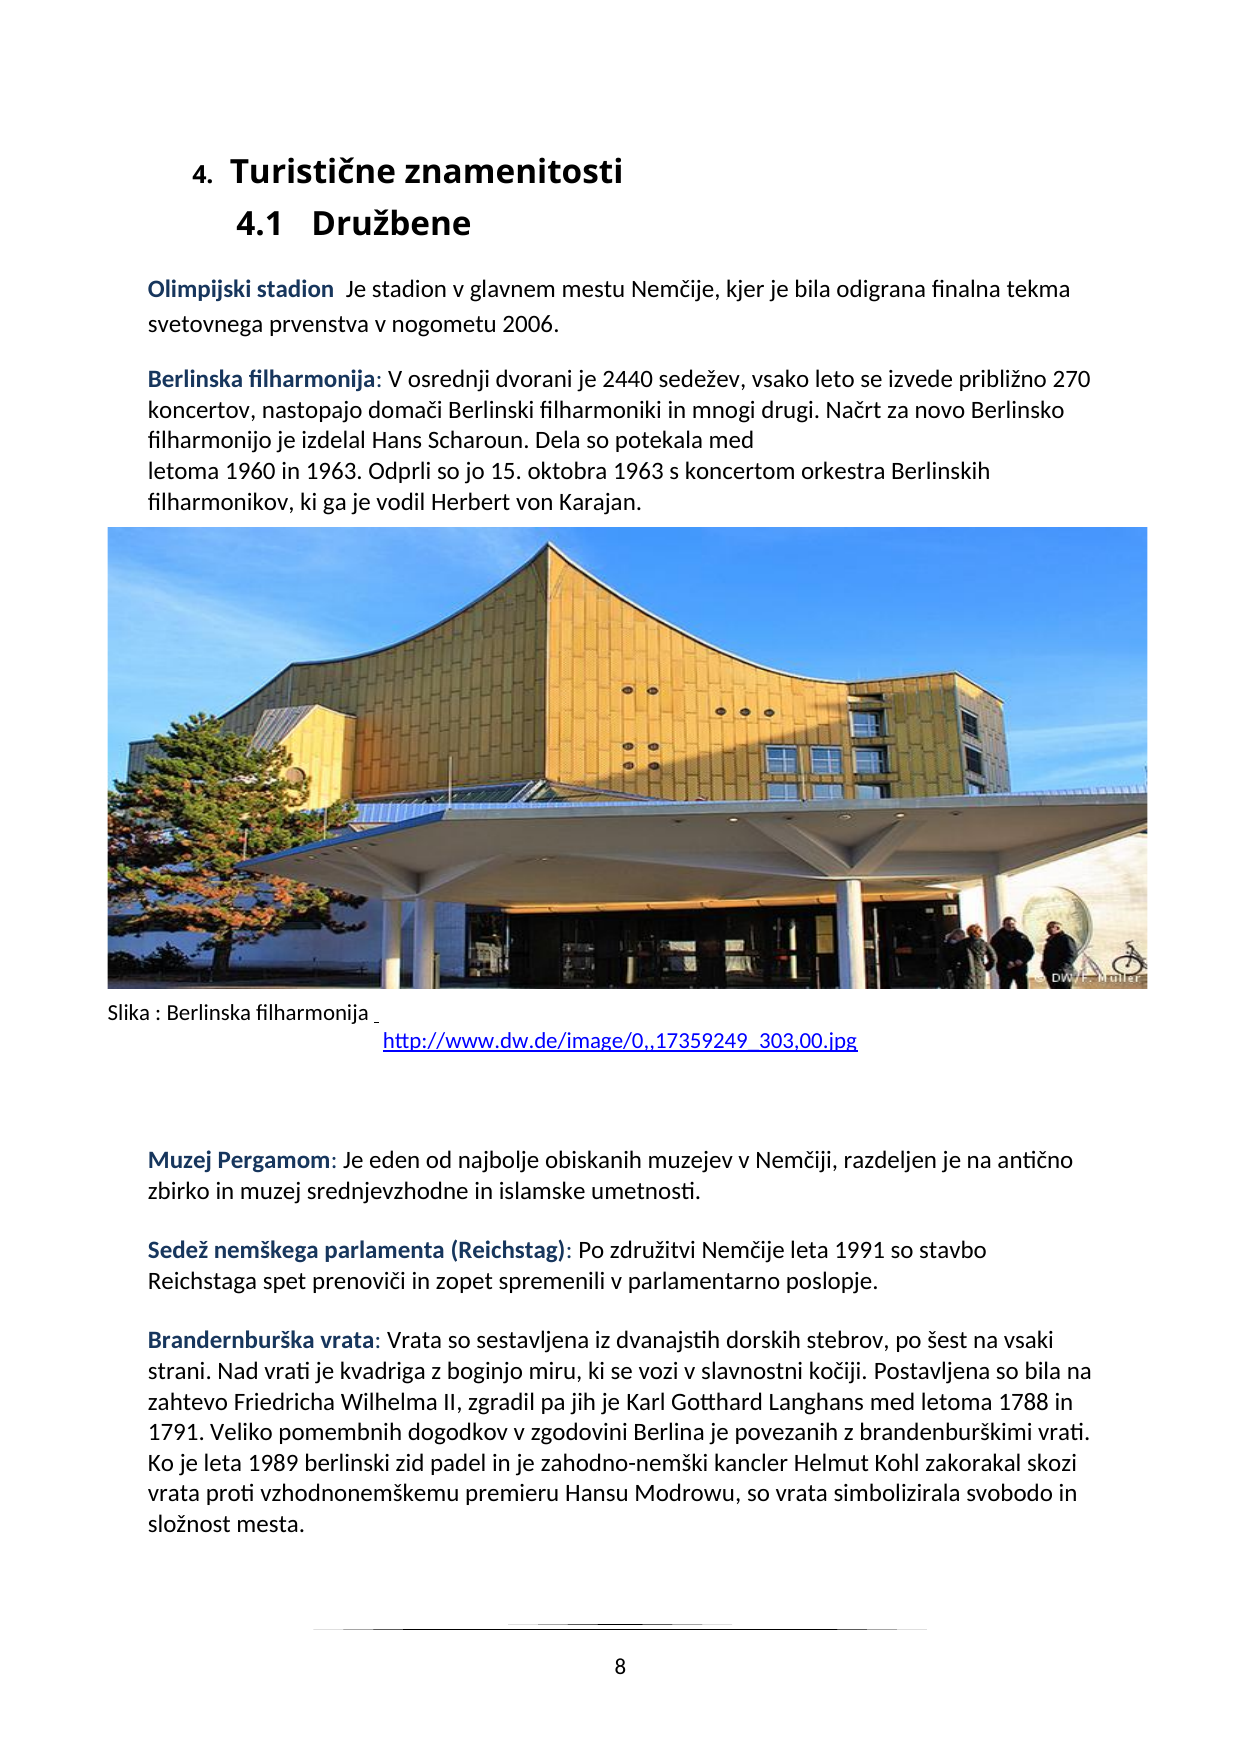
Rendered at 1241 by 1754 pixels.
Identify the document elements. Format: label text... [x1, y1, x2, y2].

text Sedež nemškega parlamenta (Reichstag): Po združitvi Nemčije leta 1991 so stavbo Reichstaga spet prenoviči in zopet spremenili v parlamentarno poslopje. [148, 1234, 1093, 1296]
text [148, 989, 1093, 997]
text [148, 516, 1093, 527]
text Brandernburška vrata: Vrata so sestavljena iz dvanajstih dorskih stebrov, po šest na vsaki strani. Nad vrati je kvadriga z boginjo miru, ki se vozi v slavnostni kočiji. Postavljena so bila na zahtevo Friedricha Wilhelma II, zgradil pa jih je Karl Gotthard Langhans med letoma 1788 in 1791. Veliko pomembnih dogodkov v zgodovini Berlina je povezanih z brandenburškimi vrati. Ko je leta 1989 berlinski zid padel in je zahodno-nemški kancler Helmut Kohl zakorakal skozi vrata proti vzhodnonemškemu premieru Hansu Modrowu, so vrata simbolizirala svobodo in složnost mesta. [148, 1325, 1093, 1538]
text Muzej Pergamom: Je eden od najbolje obiskanih muzejev v Nemčiji, razdeljen je na antično zbirko in muzej srednjevzhodne in islamske umetnosti. [148, 1144, 1093, 1205]
text Berlinska filharmonija: V osrednji dvorani je 2440 sedežev, vsako leto se izvede približno 270 koncertov, nastopajo domači Berlinski filharmoniki in mnogi drugi. Načrt za novo Berlinsko filharmonijo je izdelal Hans Scharoun. Dela so potekala med [148, 364, 1093, 455]
text http://www.dw.de/image/0,,17359249_303,00.jpg [148, 1026, 1093, 1054]
picture [107, 527, 1148, 989]
text letoma 1960 in 1963. Odprli so jo 15. oktobra 1963 s koncertom orkestra Berlinskih filharmonikov, ki ga je vodil Herbert von Karajan. [148, 455, 1093, 516]
subtitle Družbene [236, 200, 1093, 245]
subtitle Turistične znamenitosti [192, 148, 1093, 193]
text Olimpijski stadion Je stadion v glavnem mestu Nemčije, kjer je bila odigrana finalna tekma svetovnega prvenstva v nogometu 2006. [148, 273, 1093, 338]
